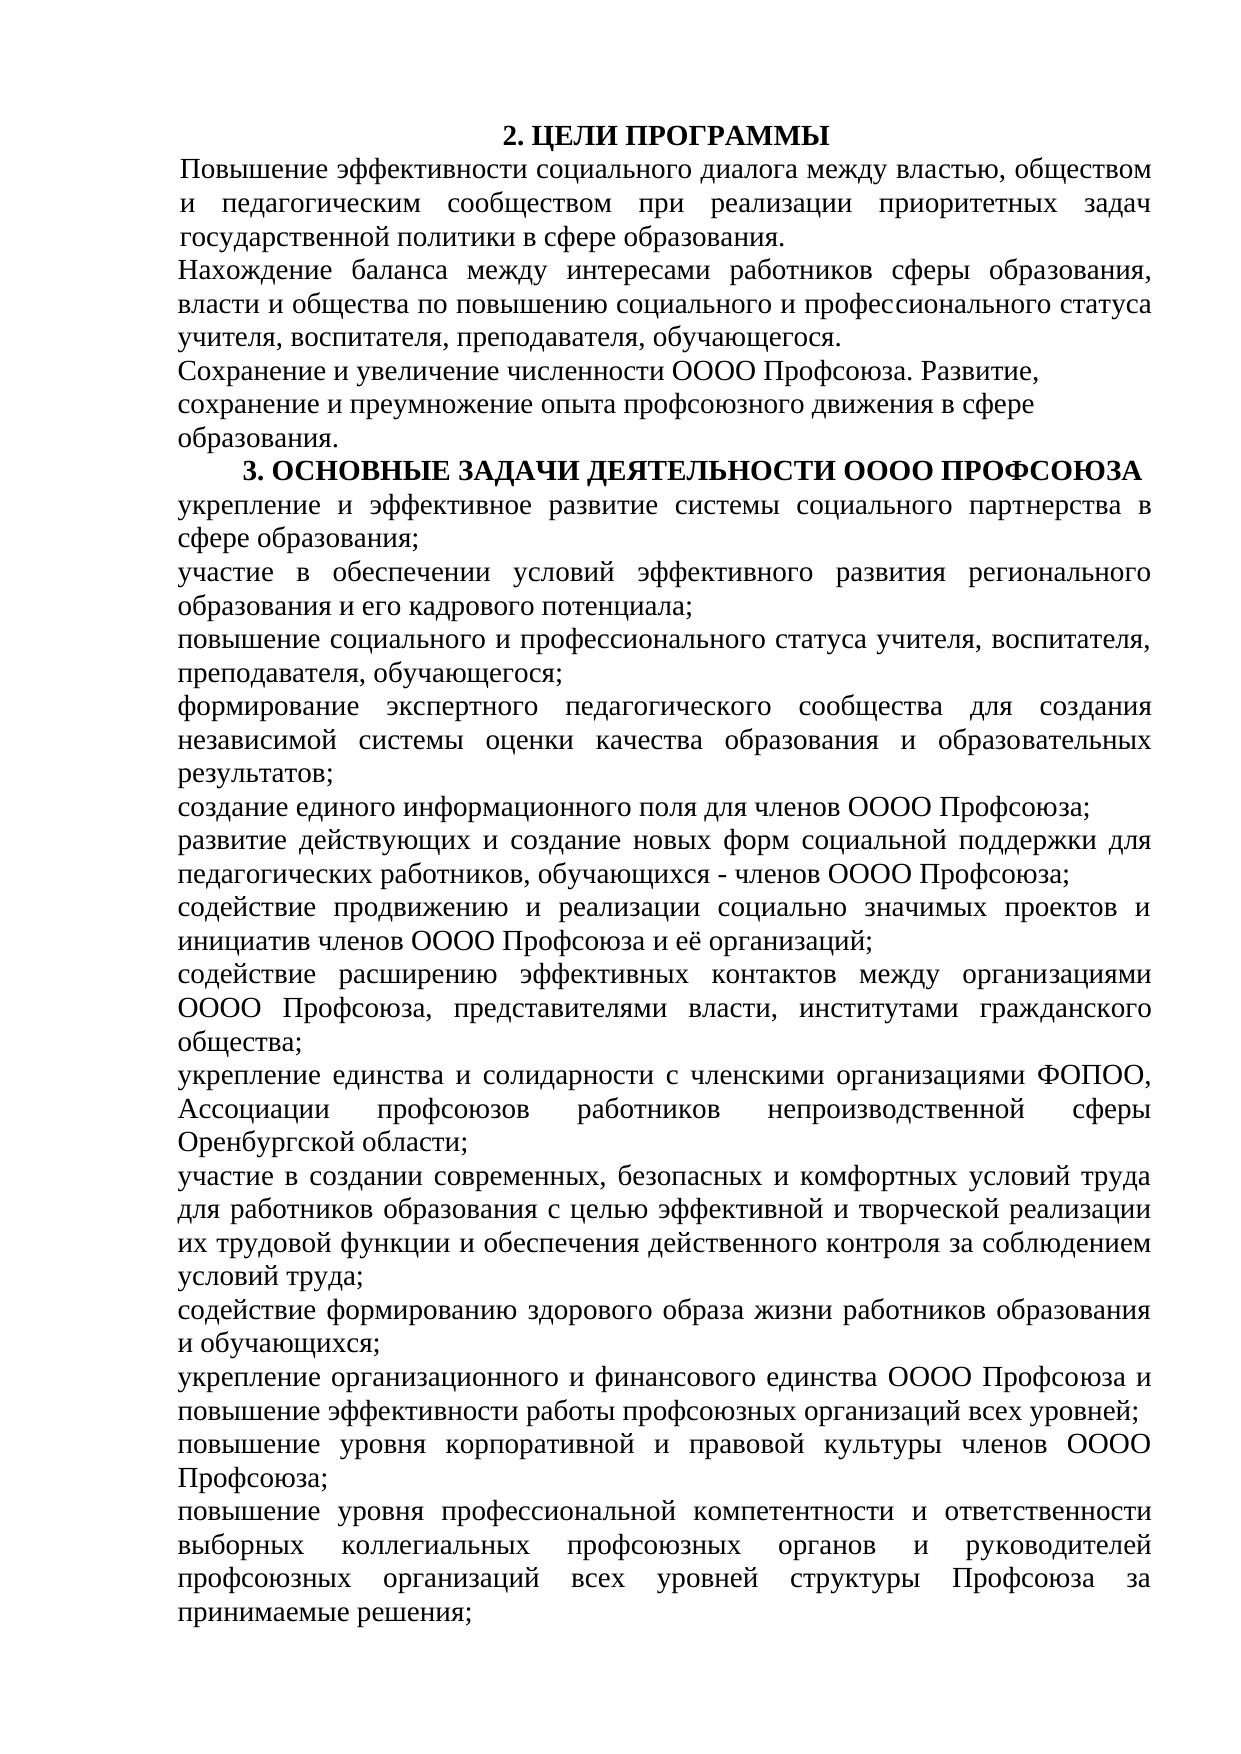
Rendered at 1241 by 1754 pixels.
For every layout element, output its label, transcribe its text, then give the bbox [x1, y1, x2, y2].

text 3. ОСНОВНЫЕ ЗАДАЧИ ДЕЯТЕЛЬНОСТИ ОООО ПРОФСОЮЗА [233, 453, 1152, 487]
text развитие действующих и создание новых форм социальной под­держки для педагогических работников, обучающихся - членов ОООО Профсоюза; [177, 822, 1152, 889]
text повышение социального и профессионального статуса учителя, воспитателя, преподавателя, обучающегося; [177, 621, 1152, 688]
text создание единого информационного поля для членов ОООО Профсою­за; [177, 789, 1152, 822]
text повышение уровня корпоративной и правовой культуры членов ОООО Профсоюза; [177, 1426, 1152, 1493]
text Повышение эффективности социального диалога между вла­стью, обществом и педагогическим сообществом при реализации приоритетных задач государственной политики в сфере образова­ния. [179, 152, 1152, 252]
text укрепление организационного и финансового единства ОООО Профсо­юза и повышение эффективности работы профсоюзных организа­ций всех уровней; [177, 1359, 1152, 1426]
text Сохранение и увеличение численности ОООО Профсоюза. Развитие, сохранение и преумножение опыта профсоюзного движения в сфере образования. [177, 353, 1152, 453]
text содействие формированию здорового образа жизни работников образования и обучающихся; [177, 1292, 1152, 1359]
text Нахождение баланса между интересами работников сферы обра­зования, власти и общества по повышению социального и профес­сионального статуса учителя, воспитателя, преподавателя, обучаю­щегося. [177, 252, 1152, 353]
text 2. ЦЕЛИ ПРОГРАММЫ [180, 118, 1152, 152]
text участие в создании современных, безопасных и комфортных условий труда для работников образования с целью эффективной и творческой реализации их трудовой функции и обеспечения дей­ственного контроля за соблюдением условий труда; [177, 1158, 1152, 1292]
text участие в обеспечении условий эффективного развития регионального образования и его кадрового потенциала; [177, 554, 1152, 621]
text повышение уровня профессиональной компетентности и ответ­ственности выборных коллегиальных профсоюзных органов и ру­ководителей профсоюзных организаций всех уровней структуры Профсоюза за принимаемые решения; [177, 1493, 1152, 1627]
text укрепление единства и солидарности с членскими организаци­ями ФОПОО, Ассоциации профсоюзов работников непроизводственной сферы Оренбургской области; [177, 1057, 1152, 1158]
text содействие продвижению и реализации социально значимых проектов и инициатив членов ОООО Профсоюза и её организаций; [177, 889, 1152, 957]
text содействие расширению эффективных контактов между органи­зациями ОООО Профсоюза, представителями власти, институтами граж­данского общества; [177, 957, 1152, 1057]
text формирование экспертного педагогического сообщества для соз­дания независимой системы оценки качества образования и образо­вательных результатов; [177, 688, 1152, 789]
text укрепление и эффективное развитие системы социального парт­нерства в сфере образования; [177, 487, 1152, 554]
